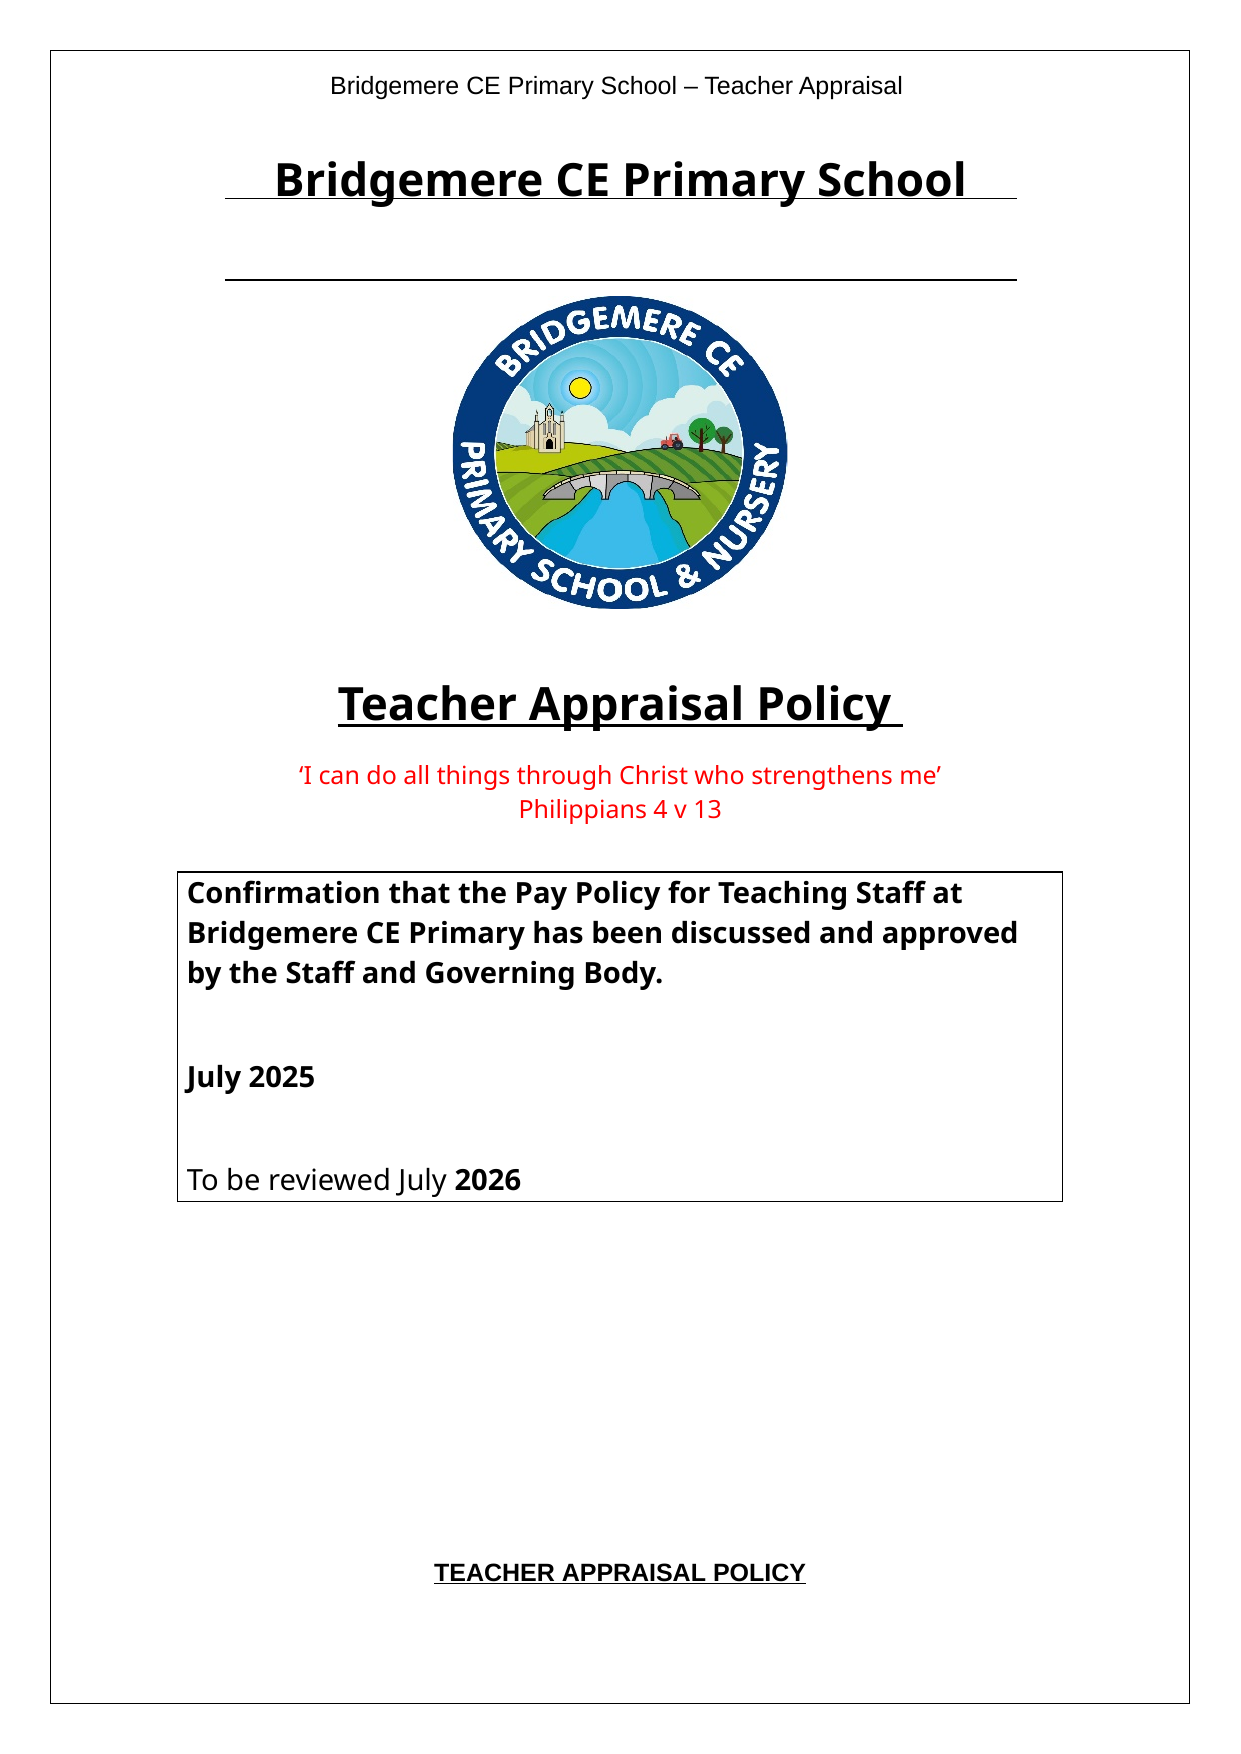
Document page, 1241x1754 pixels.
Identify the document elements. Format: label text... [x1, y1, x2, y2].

text ‘I can do all things through Christ who strengthens me’ [177, 758, 1063, 792]
subtitle TEACHER APPRAISAL POLICY [177, 1558, 1063, 1586]
text Bridgemere CE Primary School [177, 148, 1063, 210]
text Confirmation that the Pay Policy for Teaching Staff at Bridgemere CE Primary has been discussed and approved by the Staff and Governing Body. [178, 873, 1062, 992]
text July 2025 [178, 1055, 1062, 1096]
text To be reviewed July 2026 [178, 1159, 1062, 1201]
text Philippians 4 v 13 [177, 792, 1063, 826]
text Teacher Appraisal Policy [177, 671, 1063, 734]
